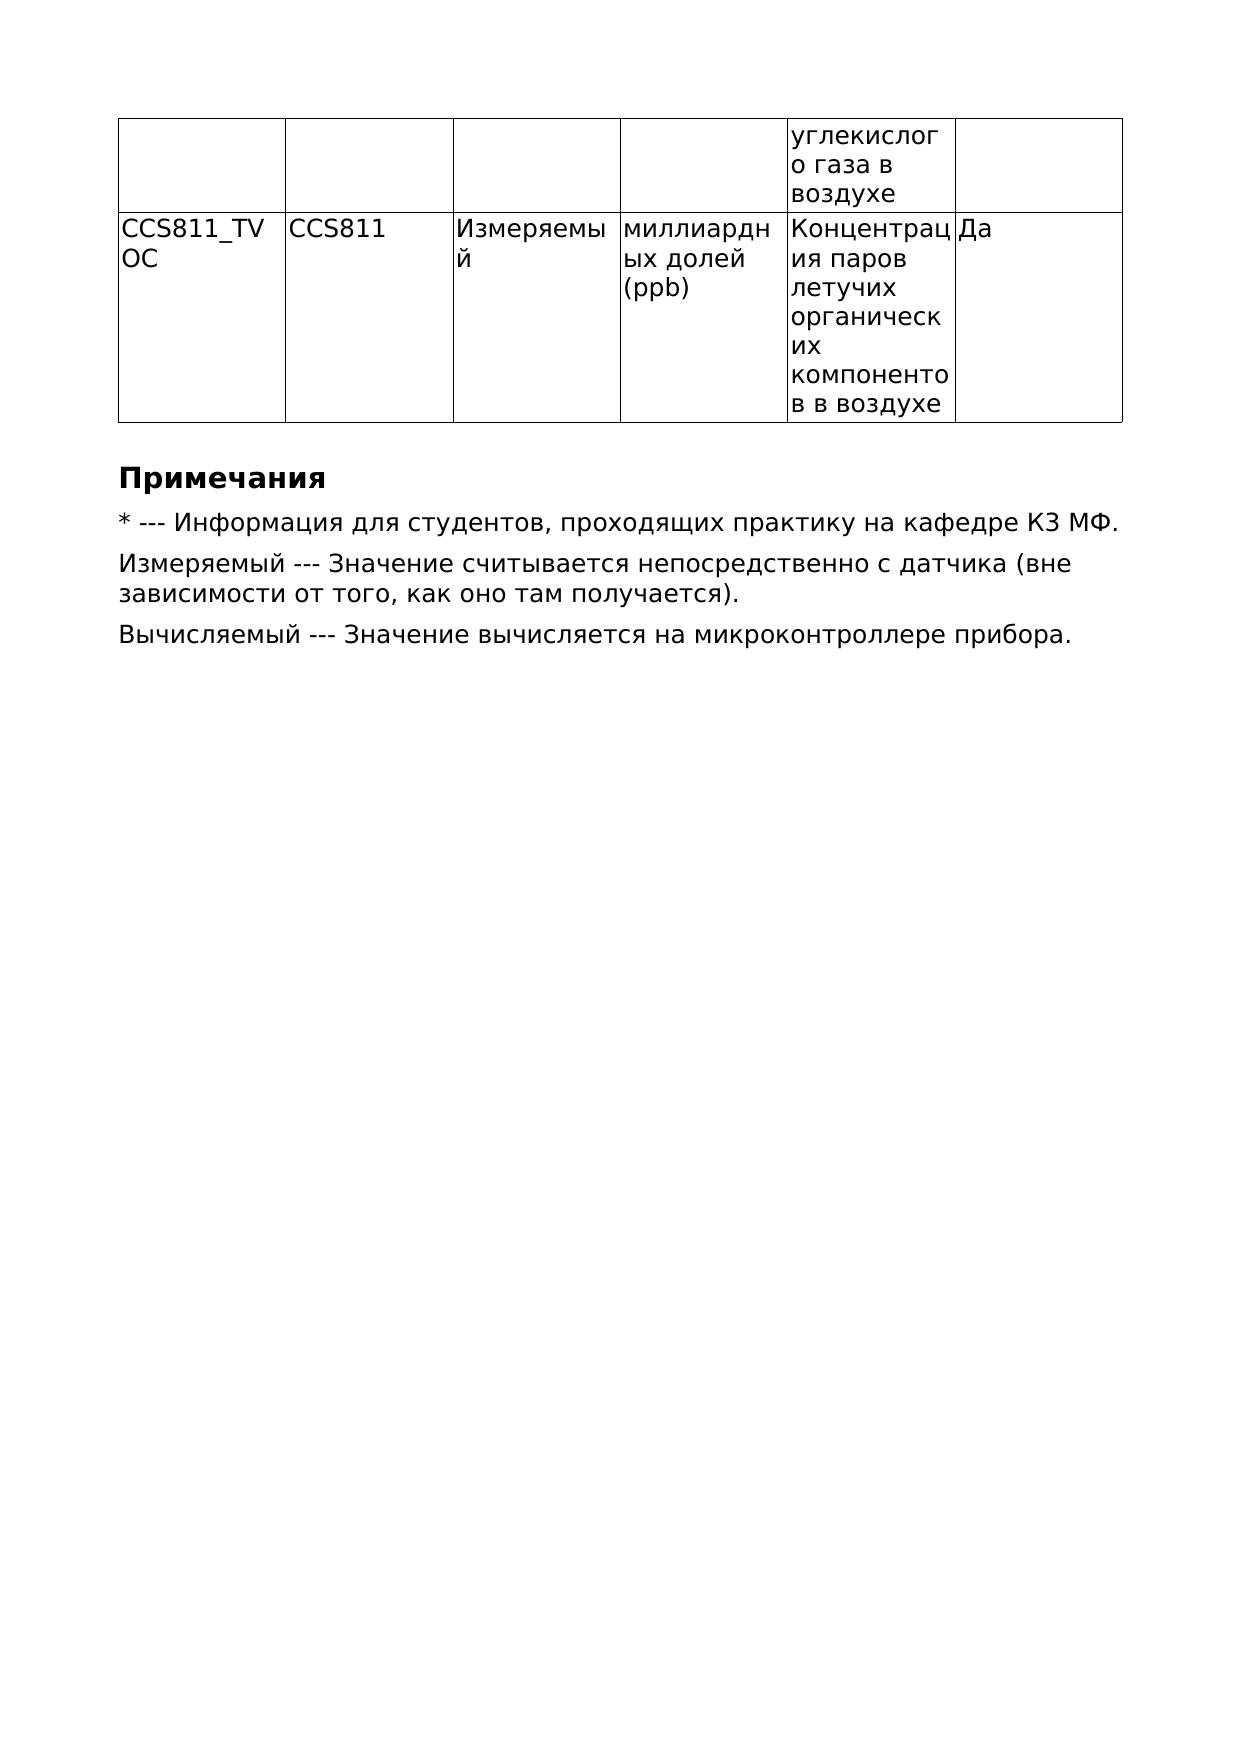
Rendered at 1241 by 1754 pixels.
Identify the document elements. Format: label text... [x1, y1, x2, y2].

text * --- Информация для студентов, проходящих практику на кафедре К3 МФ. [118, 508, 1122, 537]
table_cell Да [956, 213, 1122, 422]
table_cell [286, 119, 453, 212]
table_cell [621, 119, 787, 212]
table_cell Измеряемый [454, 213, 620, 422]
table_cell Концентрация паров летучих органических компонентов в воздухе [788, 213, 955, 422]
text Вычисляемый --- Значение вычисляется на микроконтроллере прибора. [118, 621, 1122, 650]
table_cell [454, 119, 620, 212]
table_cell CCS811 [286, 213, 453, 422]
table_cell [119, 119, 285, 212]
table_cell [956, 119, 1122, 212]
table_cell углекислого газа в воздухе [788, 119, 955, 212]
table_cell CCS811_TVOC [119, 213, 285, 422]
subtitle Примечания [118, 462, 1122, 496]
text Измеряемый --- Значение считывается непосредственно с датчика (вне зависимости от того, как оно там получается). [118, 550, 1122, 608]
table_cell миллиардных долей (ppb) [621, 213, 787, 422]
